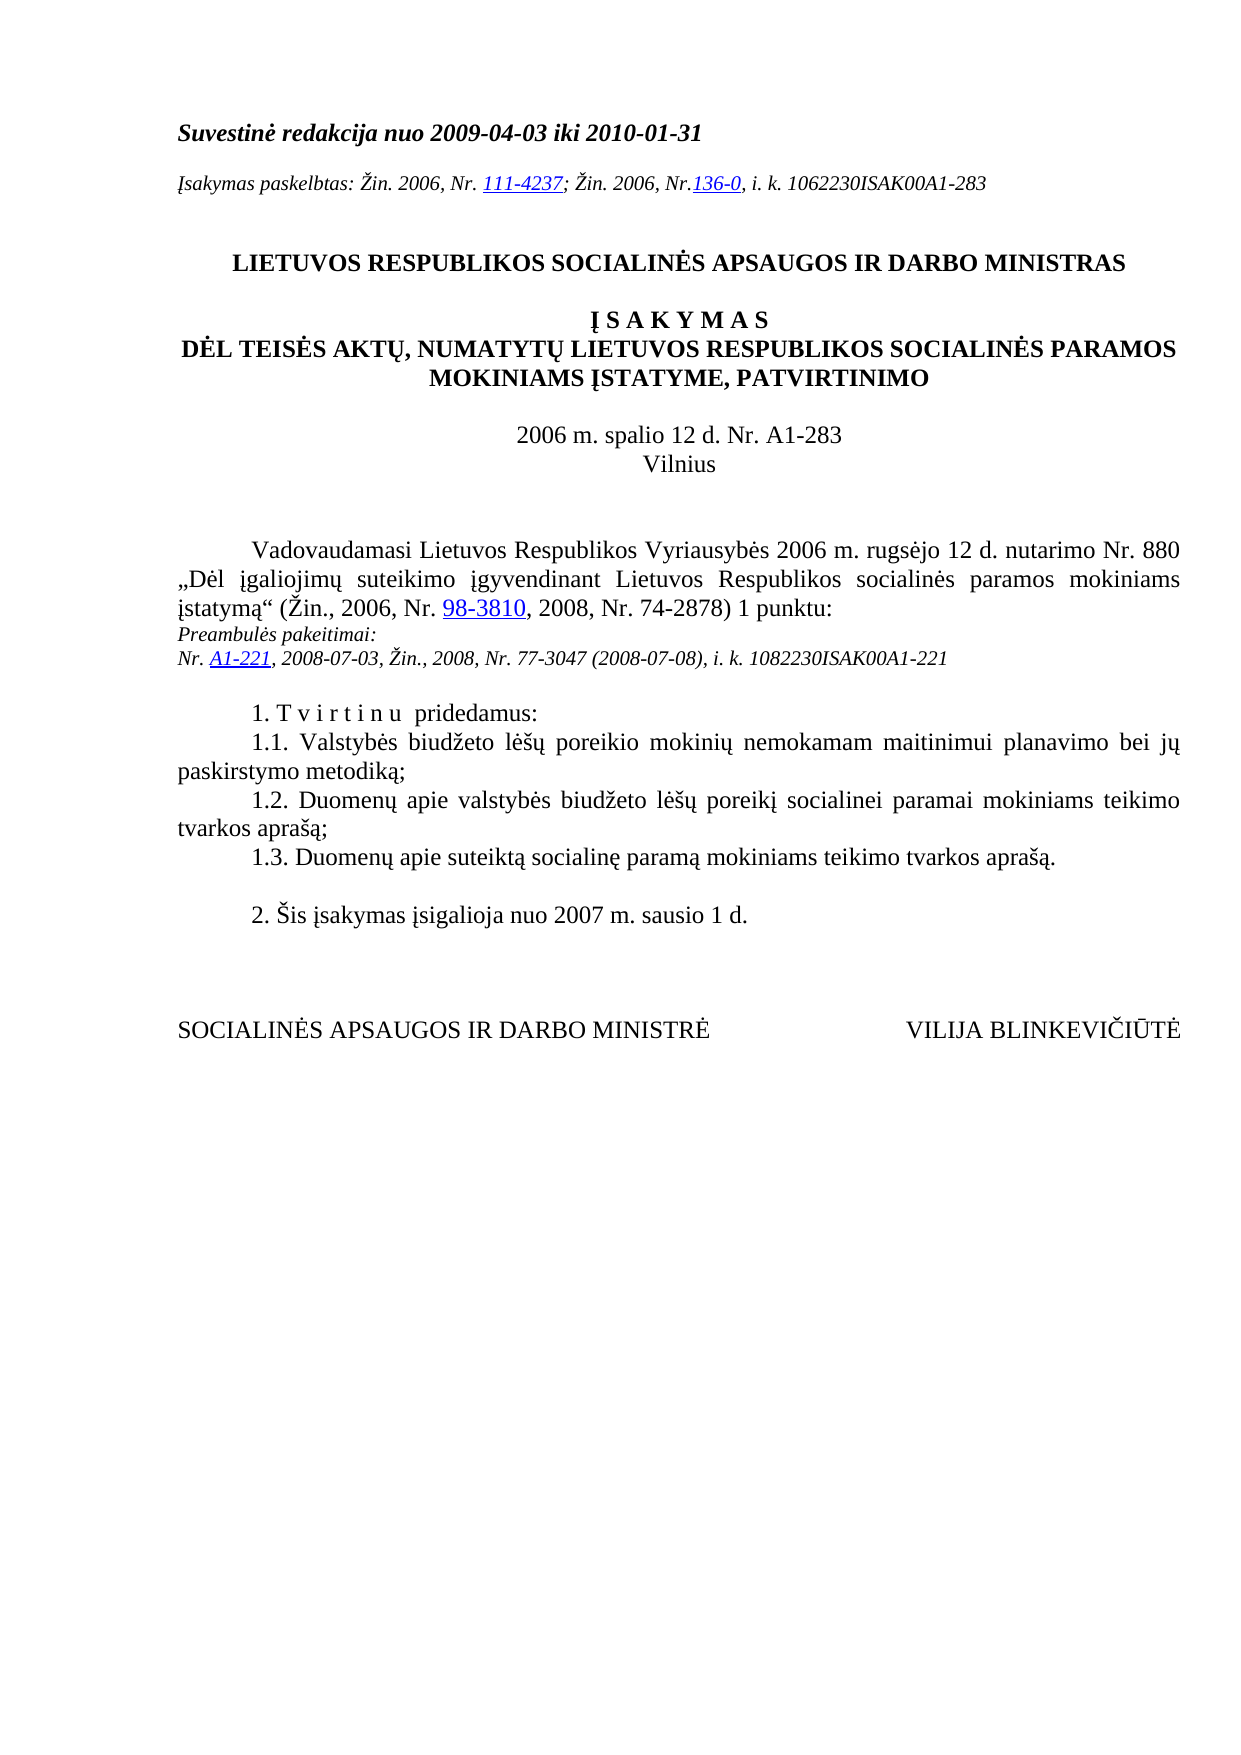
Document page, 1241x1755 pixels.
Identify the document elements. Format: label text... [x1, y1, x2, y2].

text DĖL TEISĖS AKTŲ, NUMATYTŲ LIETUVOS RESPUBLIKOS SOCIALINĖS PARAMOS MOKINIAMS ĮSTATYME, PATVIRTINIMO [177, 334, 1181, 392]
text Preambulės pakeitimai: [177, 622, 1181, 646]
text 1.3. Duomenų apie suteiktą socialinę paramą mokiniams teikimo tvarkos aprašą. [177, 842, 1181, 871]
text Vadovaudamasi Lietuvos Respublikos Vyriausybės 2006 m. rugsėjo 12 d. nutarimo Nr. 880 „Dėl įgaliojimų suteikimo įgyvendinant Lietuvos Respublikos socialinės paramos mokiniams įstatymą“ (Žin., 2006, Nr. 98-3810, 2008, Nr. 74-2878) 1 punktu: [177, 535, 1181, 622]
text 1.1. Valstybės biudžeto lėšų poreikio mokinių nemokamam maitinimui planavimo bei jų paskirstymo metodiką; [177, 727, 1181, 785]
text 2. Šis įsakymas įsigalioja nuo 2007 m. sausio 1 d. [177, 900, 1181, 928]
text 2006 m. spalio 12 d. Nr. A1-283 [177, 420, 1181, 449]
text Įsakymas paskelbtas: Žin. 2006, Nr. 111-4237; Žin. 2006, Nr.136-0, i. k. 1062230ISAK00A1-283 [177, 171, 1181, 195]
text SOCIALINĖS APSAUGOS IR DARBO MINISTRĖ VILIJA BLINKEVIČIŪTĖ [177, 1015, 1181, 1043]
text Nr. A1-221, 2008-07-03, Žin., 2008, Nr. 77-3047 (2008-07-08), i. k. 1082230ISAK00A1-221 [177, 646, 1181, 670]
text Į S A K Y M A S [177, 305, 1181, 334]
text Vilnius [177, 449, 1181, 478]
text 1.2. Duomenų apie valstybės biudžeto lėšų poreikį socialinei paramai mokiniams teikimo tvarkos aprašą; [177, 785, 1181, 842]
text 1. Tvirtinu pridedamus: [177, 698, 1181, 727]
text Suvestinė redakcija nuo 2009-04-03 iki 2010-01-31 [177, 118, 1181, 147]
text LIETUVOS RESPUBLIKOS SOCIALINĖS APSAUGOS IR DARBO MINISTRAS [177, 248, 1181, 277]
